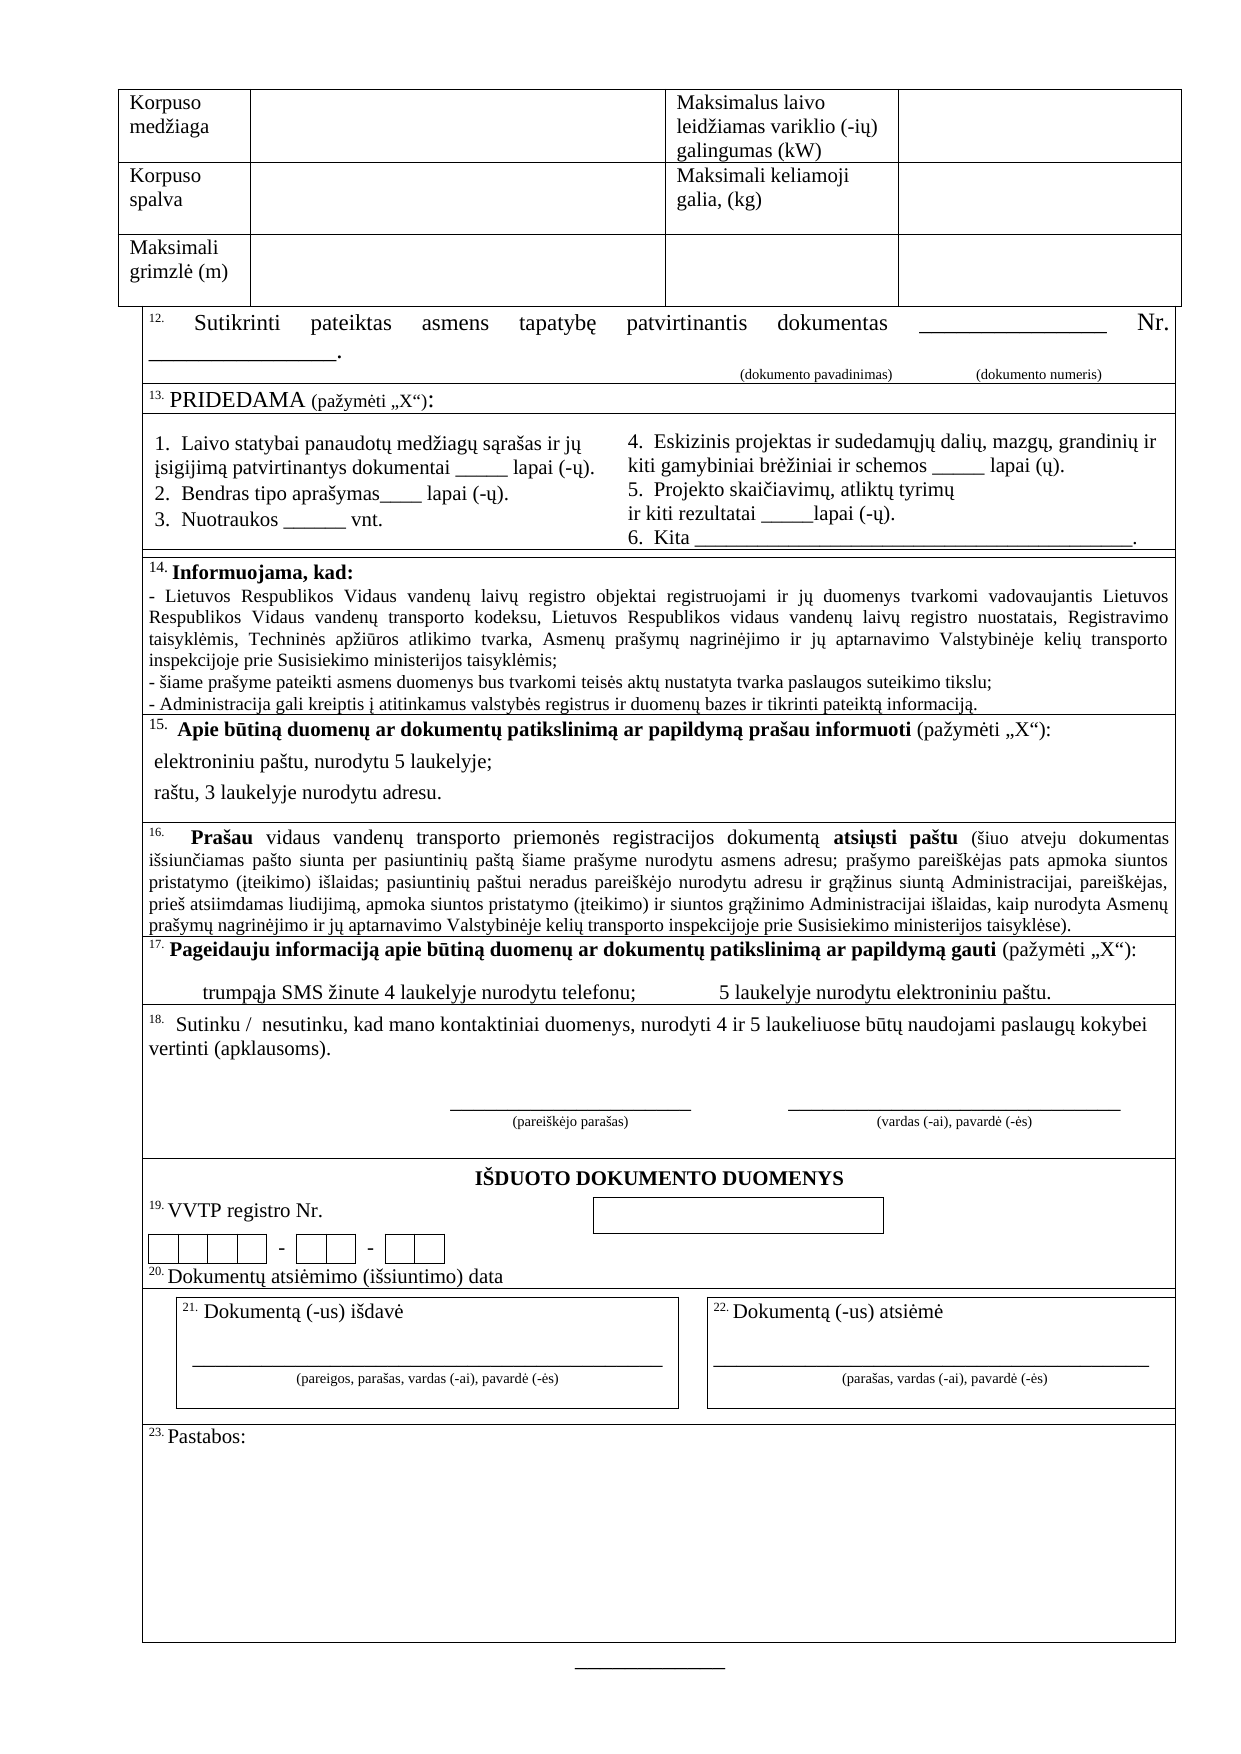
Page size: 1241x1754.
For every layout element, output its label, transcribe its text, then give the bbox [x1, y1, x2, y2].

table_cell [1176, 1197, 1181, 1232]
table_cell Maksimalus laivo leidžiamas variklio (-ių) galingumas (kW) [666, 90, 898, 162]
table_cell [1176, 1004, 1181, 1157]
table_cell 15. Apie būtiną duomenų ar dokumentų patikslinimą ar papildymą prašau informuoti (pažymėti „X“): elektroniniu paštu, nurodytu 5 laukelyje; raštu, 3 laukelyje nurodytu adresu. [143, 715, 1175, 822]
table_header [143, 1060, 423, 1087]
table_cell [1176, 822, 1181, 936]
table_cell 19. VVTP registro Nr. [143, 1197, 593, 1232]
table_cell _____________________ [423, 1087, 718, 1113]
table_header [149, 1297, 176, 1408]
table_header [386, 1235, 414, 1263]
table_cell 16. Prašau vidaus vandenų transporto priemonės registracijos dokumentą atsiųsti paštu (šiuo atveju dokumentas išsiunčiamas pašto siunta per pasiuntinių paštą šiame prašyme nurodytu asmens adresu; prašymo pareiškėjas pats apmoka siuntos pristatymo (įteikimo) išlaidas; pasiuntinių paštui neradus pareiškėjo nurodytu adresu ir grąžinus siuntą Administracijai, pareiškėjas, prieš atsiimdamas liudijimą, apmoka siuntos pristatymo (įteikimo) ir siuntos grąžinimo Administracijai išlaidas, kaip nurodyta Asmenų prašymų nagrinėjimo ir jų aptarnavimo Valstybinėje kelių transporto inspekcijoje prie Susisiekimo ministerijos taisyklėse). [143, 823, 1175, 936]
table_cell 23. Pastabos: [143, 1425, 1175, 1642]
table_cell [143, 1113, 423, 1130]
table_cell [143, 414, 1175, 549]
table_cell 13. PRIDEDAMA (pažymėti „X“): [143, 384, 1175, 413]
table_cell [1176, 1288, 1181, 1423]
table_cell [899, 163, 1181, 234]
table_header [208, 1235, 237, 1263]
table_cell [118, 1197, 142, 1232]
table_header [297, 1235, 326, 1263]
table_header 21. Dokumentą (-us) išdavė _________________________________________ (pareigos, parašas, vardas (-ai), pavardė (-ės) [177, 1298, 678, 1408]
text ____________ [118, 1643, 1181, 1672]
table_cell (vardas (-ai), pavardė (-ės) [718, 1113, 1175, 1130]
table_header [179, 1235, 207, 1263]
table_cell [118, 1158, 142, 1197]
table_header 22. Dokumentą (-us) atsiėmė ______________________________________ (parašas, vardas (-ai), pavardė (-ės) [708, 1298, 1175, 1408]
table_header [415, 1235, 444, 1263]
table_cell _____________________________ [718, 1087, 1175, 1113]
table_cell [1176, 307, 1181, 383]
table_cell [594, 1198, 883, 1232]
table_header trumpąja SMS žinute 4 laukelyje nurodytu telefonu; [185, 980, 673, 1004]
table_cell [1176, 936, 1181, 1004]
table_cell [1176, 1424, 1181, 1642]
table_header [718, 1060, 1175, 1087]
table_header [423, 1060, 718, 1087]
table_cell [143, 1289, 1175, 1423]
table_header [149, 1235, 178, 1263]
table_cell [1176, 1158, 1181, 1197]
table_cell [118, 1004, 142, 1157]
table_header 1. Laivo statybai panaudotų medžiagų sąrašas ir jų įsigijimą patvirtinantys dokumentai _____ lapai (-ų). 2. Bendras tipo aprašymas____ lapai (-ų). 3. Nuotraukos ______ vnt. [149, 429, 622, 549]
table_cell [118, 1288, 142, 1423]
table_cell [118, 413, 142, 549]
table_cell [1176, 383, 1181, 413]
table_header [679, 1297, 707, 1408]
table_cell [118, 557, 142, 714]
table_header [238, 1235, 266, 1263]
table_cell Maksimali grimzlė (m) [119, 235, 250, 306]
table_cell [899, 235, 1181, 306]
table_header 4. Eskizinis projektas ir sudedamųjų dalių, mazgų, grandinių ir kiti gamybiniai brėžiniai ir schemos _____ lapai (ų). 5. Projekto skaičiavimų, atliktų tyrimų ir kiti rezultatai _____lapai (-ų). 6. Kita __________________________________________. [622, 429, 1170, 549]
table_cell [143, 1130, 1175, 1157]
table_cell [1176, 413, 1181, 549]
table_cell [143, 550, 1175, 557]
table_cell 18. Sutinku / nesutinku, kad mano kontaktiniai duomenys, nurodyti 4 ir 5 laukeliuose būtų naudojami paslaugų kokybei vertinti (apklausoms). [143, 1005, 1175, 1060]
table_cell [1176, 557, 1181, 714]
table_cell (pareiškėjo parašas) [423, 1113, 718, 1130]
table_cell [666, 235, 898, 306]
table_header [673, 980, 702, 1004]
table_cell [118, 1233, 142, 1288]
table_header - [267, 1234, 296, 1263]
table_cell 20. Dokumentų atsiėmimo (išsiuntimo) data [143, 1233, 1175, 1288]
table_cell IŠDUOTO DOKUMENTO DUOMENYS [143, 1159, 1175, 1197]
table_cell [118, 1424, 142, 1642]
table_cell [899, 90, 1181, 162]
table_cell [1176, 714, 1181, 822]
table_cell [251, 163, 665, 234]
table_cell Korpuso medžiaga [119, 90, 250, 162]
table_cell [143, 1087, 423, 1113]
table_cell [118, 822, 142, 936]
table_cell Korpuso spalva [119, 163, 250, 234]
table_cell [251, 235, 665, 306]
table_header 5 laukelyje nurodytu elektroniniu paštu. [702, 980, 1162, 1004]
table_header - [356, 1234, 385, 1263]
table_cell 12. Sutikrinti pateiktas asmens tapatybę patvirtinantis dokumentas _______________ Nr. _______________. (dokumento pavadinimas) (dokumento numeris) [143, 307, 1175, 383]
table_cell [118, 714, 142, 822]
table_cell [118, 383, 142, 413]
table_cell [118, 549, 142, 557]
table_cell [1176, 1233, 1181, 1288]
table_cell [251, 90, 665, 162]
table_cell [118, 936, 142, 1004]
table_cell [884, 1197, 1175, 1232]
table_cell 14. Informuojama, kad: - Lietuvos Respublikos Vidaus vandenų laivų registro objektai registruojami ir jų duomenys tvarkomi vadovaujantis Lietuvos Respublikos Vidaus vandenų transporto kodeksu, Lietuvos Respublikos vidaus vandenų laivų registro nuostatais, Registravimo taisyklėmis, Techninės apžiūros atlikimo tvarka, Asmenų prašymų nagrinėjimo ir jų aptarnavimo Valstybinėje kelių transporto inspekcijoje prie Susisiekimo ministerijos taisyklėmis; - šiame prašyme pateikti asmens duomenys bus tvarkomi teisės aktų nustatyta tvarka paslaugos suteikimo tikslu; - Administracija gali kreiptis į atitinkamus valstybės registrus ir duomenų bazes ir tikrinti pateiktą informaciją. [143, 558, 1175, 714]
table_cell Maksimali keliamoji galia, (kg) [666, 163, 898, 234]
table_cell [1176, 549, 1181, 557]
table_cell [118, 307, 142, 383]
table_header [327, 1235, 355, 1263]
table_cell 17. Pageidauju informaciją apie būtiną duomenų ar dokumentų patikslinimą ar papildymą gauti (pažymėti „X“): [143, 937, 1175, 1004]
